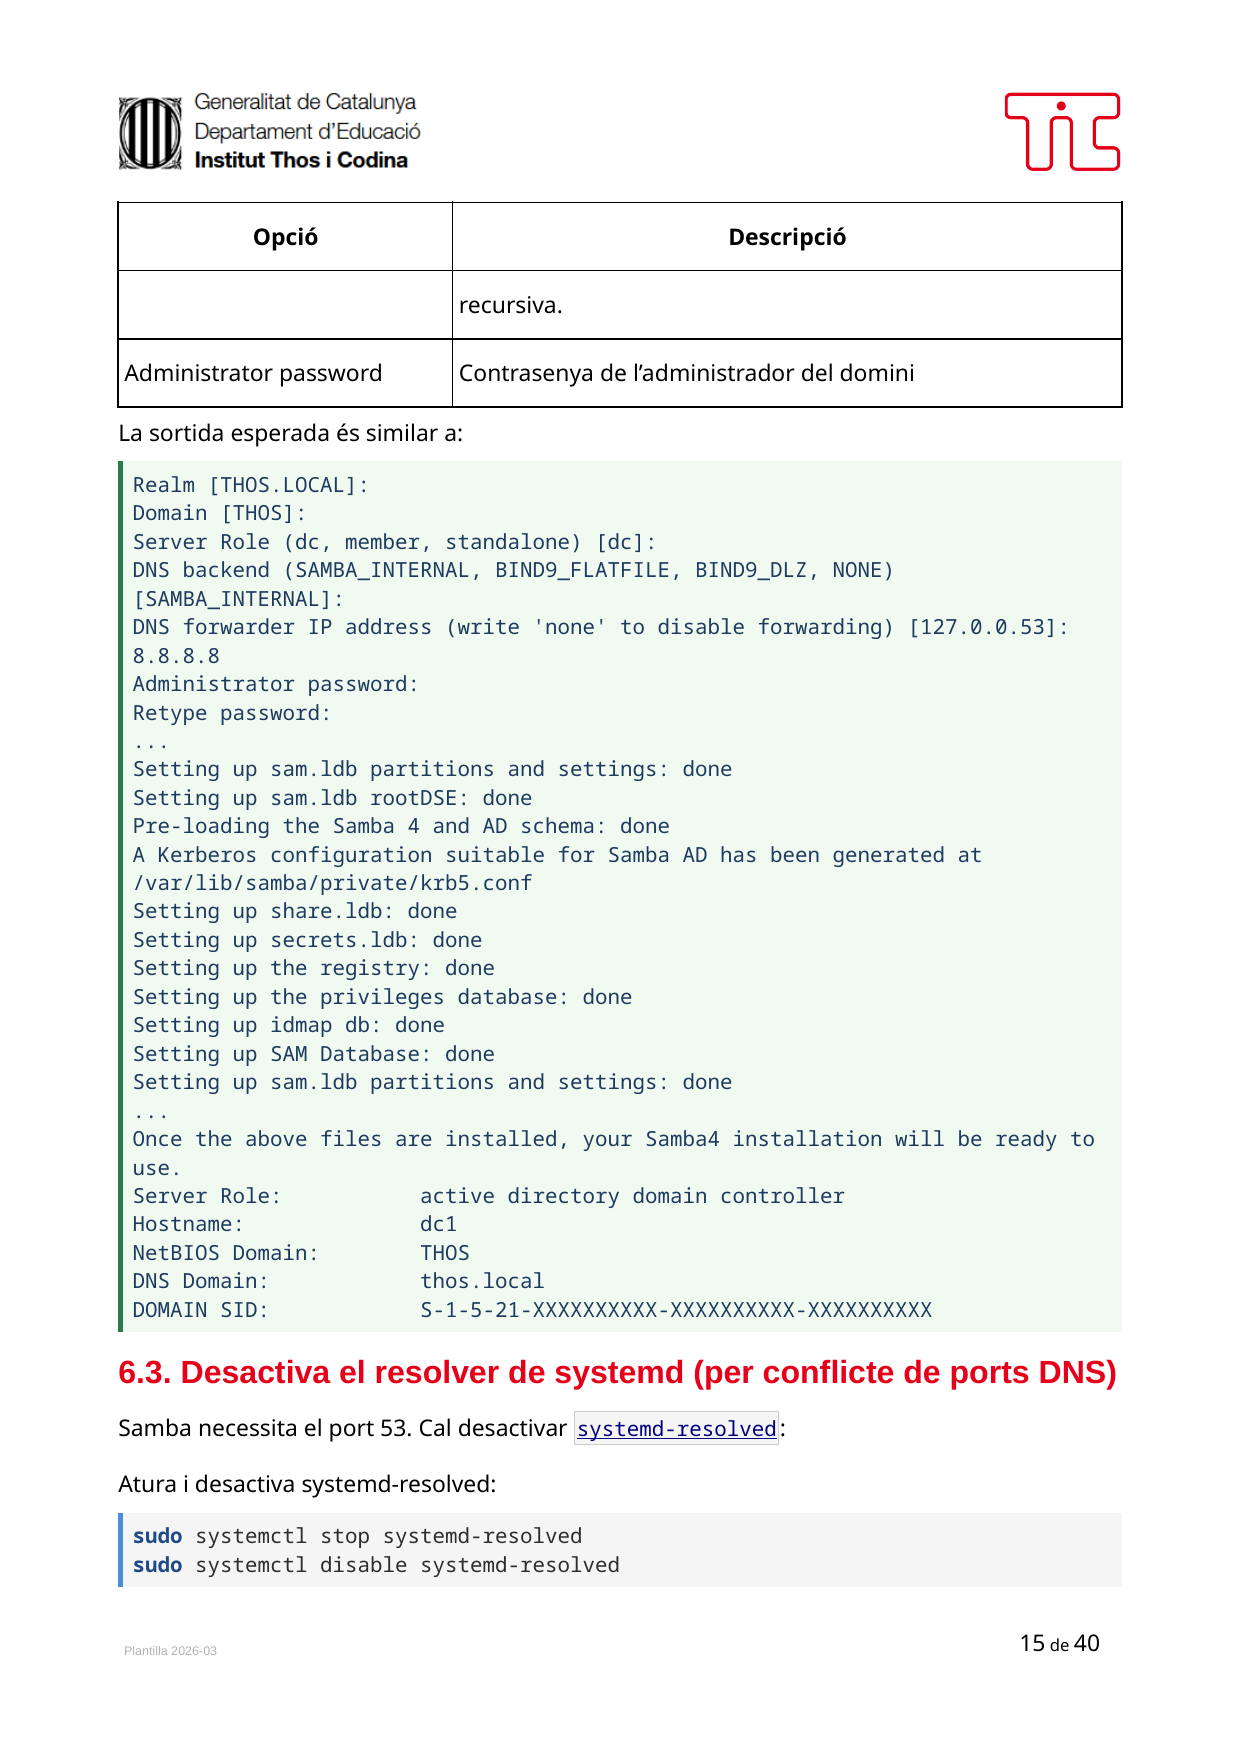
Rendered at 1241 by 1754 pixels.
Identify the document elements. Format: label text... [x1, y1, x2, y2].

table_cell Administrator password [119, 340, 452, 406]
text Hostname: dc1 [123, 1209, 1122, 1238]
text Pre-loading the Samba 4 and AD schema: done [123, 811, 1122, 840]
text Samba necessita el port 53. Cal desactivar systemd-resolved: [779, 1411, 1122, 1445]
subtitle 6.3. Desactiva el resolver de systemd (per conflicte de ports DNS) [118, 1353, 1122, 1390]
text sudo systemctl disable systemd-resolved [123, 1550, 1122, 1587]
text Server Role: active directory domain controller [123, 1181, 1122, 1209]
table_header Opció [119, 203, 452, 269]
text Setting up sam.ldb rootDSE: done [123, 783, 1122, 811]
table_cell Contrasenya de l’administrador del domini [453, 340, 1121, 406]
text Atura i desactiva systemd-resolved: [118, 1468, 1122, 1499]
text DNS Domain: thos.local [123, 1266, 1122, 1295]
text Setting up the privileges database: done [123, 982, 1122, 1010]
text Setting up sam.ldb partitions and settings: done [123, 754, 1122, 783]
text Samba necessita el port 53. Cal desactivar systemd-resolved: [118, 1411, 574, 1445]
text A Kerberos configuration suitable for Samba AD has been generated at /var/lib/samba/private/krb5.conf [123, 840, 1122, 897]
text Administrator password: [123, 669, 1122, 698]
text La sortida esperada és similar a: [118, 416, 1122, 448]
text DOMAIN SID: S-1-5-21-XXXXXXXXXX-XXXXXXXXXX-XXXXXXXXXX [123, 1295, 1122, 1332]
text Setting up SAM Database: done [123, 1039, 1122, 1067]
text Retype password: [123, 698, 1122, 726]
text Realm [THOS.LOCAL]: [123, 461, 1122, 498]
table_cell [119, 271, 452, 338]
text Setting up share.ldb: done [123, 897, 1122, 925]
text sudo systemctl stop systemd-resolved [123, 1513, 1122, 1550]
text Setting up idmap db: done [123, 1010, 1122, 1039]
text Setting up sam.ldb partitions and settings: done [123, 1067, 1122, 1096]
text Server Role (dc, member, standalone) [dc]: [123, 527, 1122, 555]
table_cell recursiva. [453, 271, 1121, 338]
picture [118, 92, 422, 171]
text Setting up secrets.ldb: done [123, 925, 1122, 953]
text ... [123, 726, 1122, 754]
text Setting up the registry: done [123, 953, 1122, 982]
text DNS forwarder IP address (write 'none' to disable forwarding) [127.0.0.53]: 8.8.8.8 [123, 612, 1122, 669]
text NetBIOS Domain: THOS [123, 1238, 1122, 1266]
text ... [123, 1096, 1122, 1124]
text DNS backend (SAMBA_INTERNAL, BIND9_FLATFILE, BIND9_DLZ, NONE) [SAMBA_INTERNAL]: [123, 555, 1122, 612]
text Once the above files are installed, your Samba4 installation will be ready to use. [123, 1124, 1122, 1181]
picture [1004, 92, 1123, 171]
table_header Descripció [453, 203, 1121, 269]
text Domain [THOS]: [123, 498, 1122, 527]
